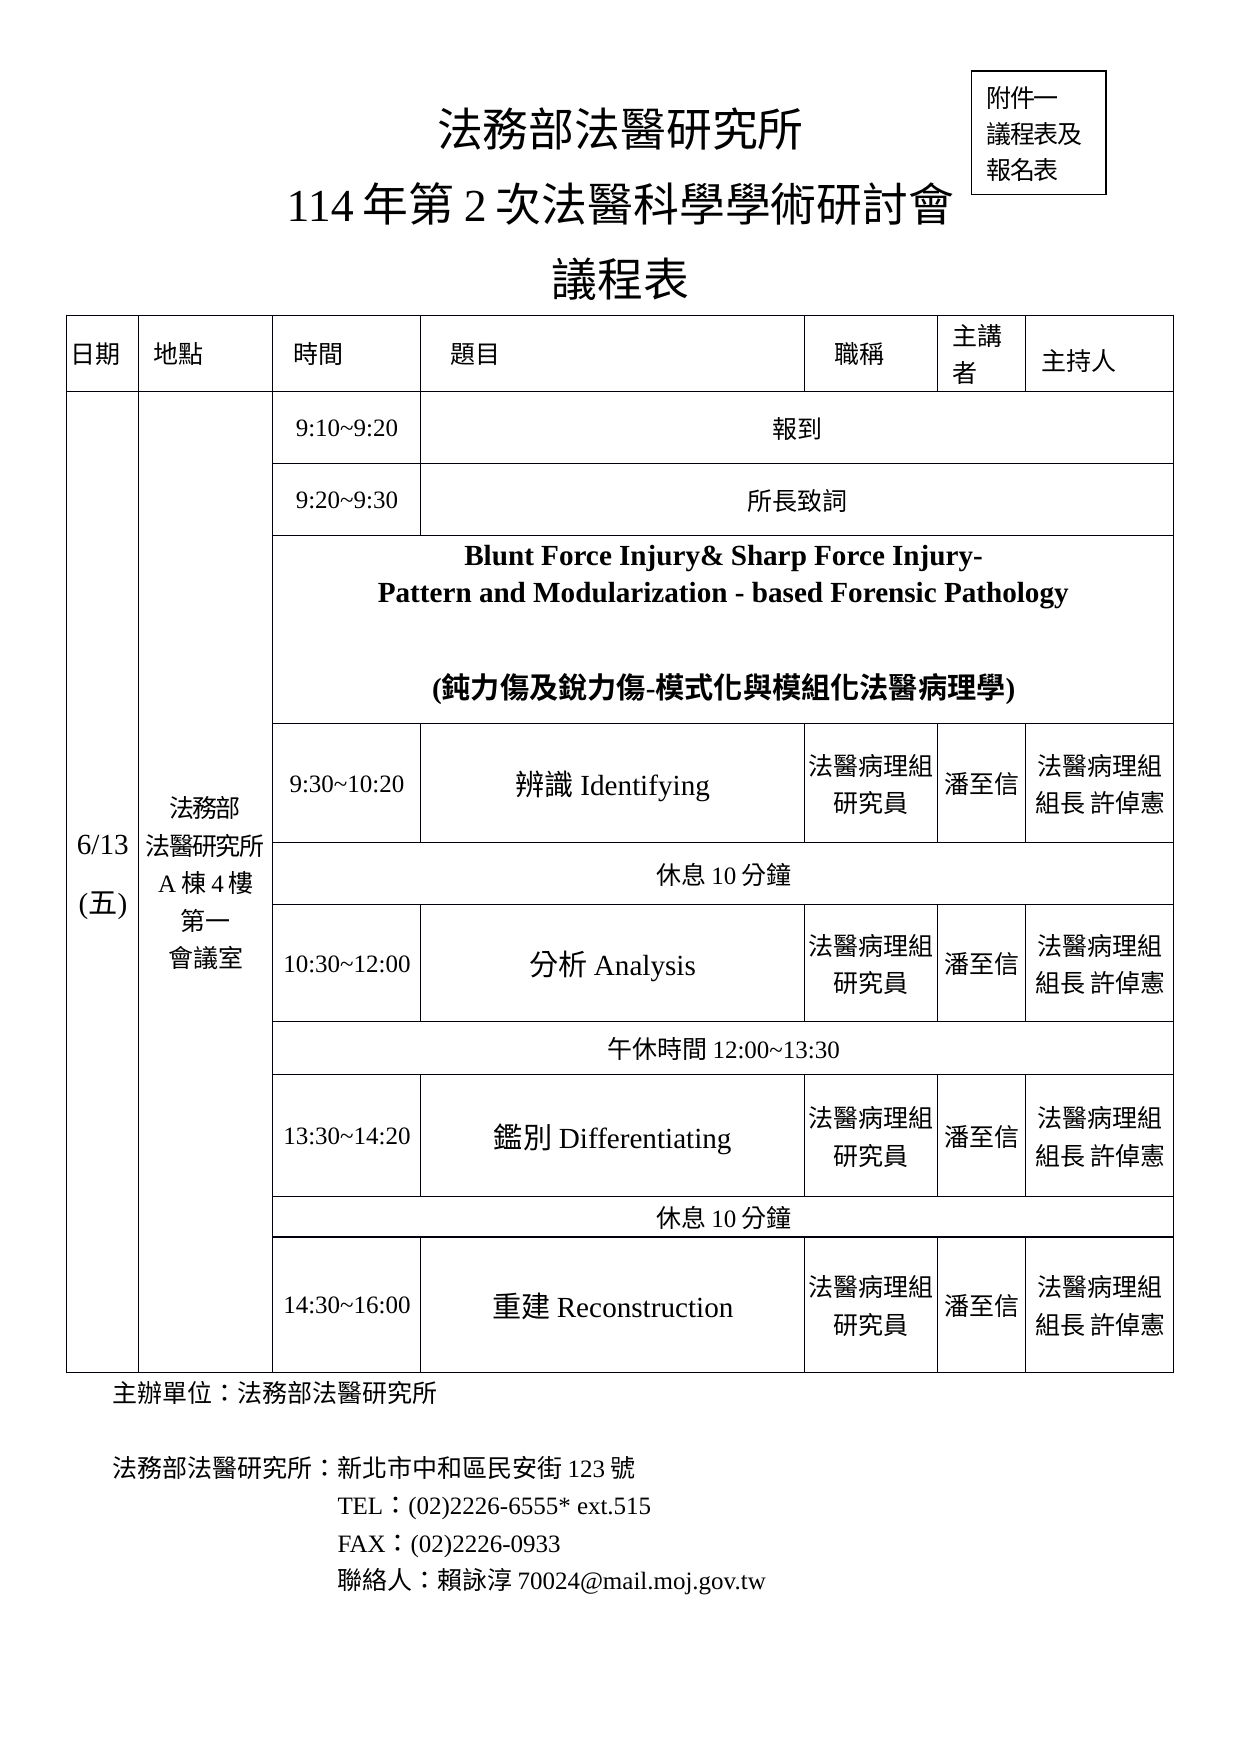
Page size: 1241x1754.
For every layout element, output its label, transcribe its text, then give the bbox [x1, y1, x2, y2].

table_header 地點 [139, 316, 272, 391]
table_cell 分析Analysis [421, 905, 804, 1021]
table_cell 9:20~9:30 [273, 464, 420, 535]
table_cell Blunt Force Injury& Sharp Force Injury- Pattern and Modularization - based Forensic Pathology (鈍力傷及銳力傷-模式化與模組化法醫病理學) [273, 536, 1173, 723]
table_cell 法醫病理組 組長 許倬憲 [1026, 1238, 1173, 1372]
table_cell 6/13 (五) [67, 392, 138, 1372]
table_cell 9:30~10:20 [273, 724, 420, 842]
table_cell 休息10分鐘 [273, 843, 1173, 904]
table_cell 9:10~9:20 [273, 392, 420, 463]
table_cell 法醫病理組 組長 許倬憲 [1026, 724, 1173, 842]
text TEL：(02)2226-6555* ext.515 [337, 1485, 1128, 1523]
table_cell 法務部 法醫研究所 A棟4樓 第一 會議室 [139, 392, 272, 1372]
text 附件一 [987, 78, 1091, 114]
table_cell 潘至信 [938, 1075, 1025, 1196]
table_cell 法醫病理組 研究員 [805, 905, 937, 1021]
text 法務部法醫研究所 [112, 89, 971, 164]
text 議程表 [112, 239, 1128, 314]
table_cell 法醫病理組 研究員 [805, 1075, 937, 1196]
table_cell 重建 Reconstruction [421, 1238, 804, 1372]
table_cell 午休時間12:00~13:30 [273, 1022, 1173, 1074]
text FAX：(02)2226-0933 [337, 1523, 1128, 1560]
table_cell 13:30~14:20 [273, 1075, 420, 1196]
table_cell 潘至信 [938, 905, 1025, 1021]
table_cell 所長致詞 [421, 464, 1173, 535]
table_cell 鑑別 Differentiating [421, 1075, 804, 1196]
text 114年第2次法醫科學學術研討會 [112, 164, 1128, 239]
table_cell 10:30~12:00 [273, 905, 420, 1021]
table_header 主持人 [1026, 316, 1173, 391]
table_cell 休息10分鐘 [273, 1197, 1173, 1236]
table_cell 14:30~16:00 [273, 1238, 420, 1372]
table_cell 潘至信 [938, 1238, 1025, 1372]
table_cell 法醫病理組 組長 許倬憲 [1026, 1075, 1173, 1196]
table_cell 辨識 Identifying [421, 724, 804, 842]
table_header 主講者 [938, 316, 1025, 391]
text 主辦單位：法務部法醫研究所 [112, 1373, 1128, 1410]
table_header 日期 [67, 316, 138, 391]
text 法務部法醫研究所：新北市中和區民安街123號 [112, 1448, 1128, 1485]
table_cell 報到 [421, 392, 1173, 463]
table_cell 法醫病理組 研究員 [805, 1238, 937, 1372]
text [1107, 89, 1128, 164]
table_header 題目 [421, 316, 804, 391]
table_cell 法醫病理組 組長 許倬憲 [1026, 905, 1173, 1021]
table_header 職稱 [805, 316, 937, 391]
table_header 時間 [273, 316, 420, 391]
table_cell 潘至信 [938, 724, 1025, 842]
text 聯絡人：賴詠淳70024@mail.moj.gov.tw [337, 1560, 1128, 1598]
table_cell 法醫病理組 研究員 [805, 724, 937, 842]
text 議程表及報名表 [987, 114, 1091, 187]
